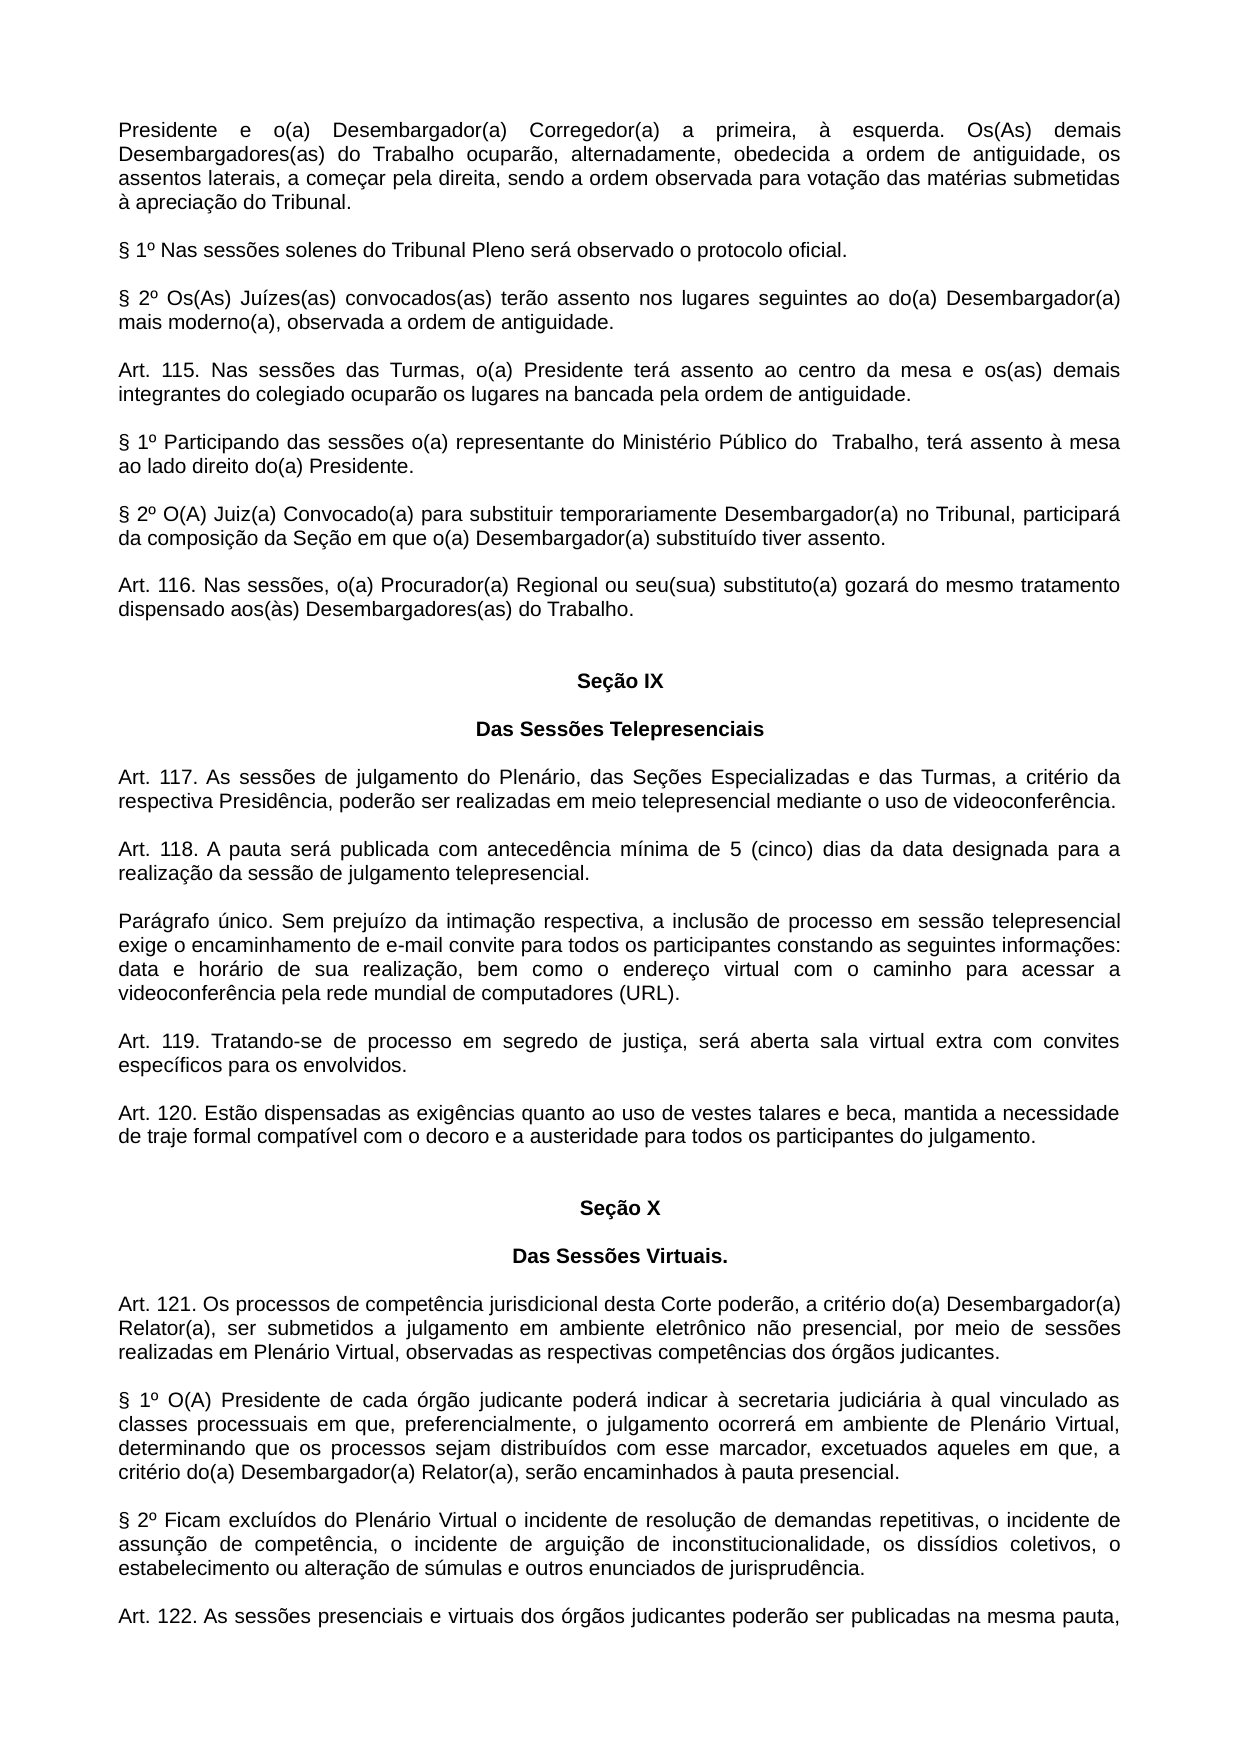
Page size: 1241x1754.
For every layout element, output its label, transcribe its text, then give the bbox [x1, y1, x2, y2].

text Art. 117. As sessões de julgamento do Plenário, das Seções Especializadas e das Turmas, a critério da respectiva Presidência, poderão ser realizadas em meio telepresencial mediante o uso de videoconferência. [118, 765, 1122, 813]
text § 1º Nas sessões solenes do Tribunal Pleno será observado o protocolo oficial. [118, 238, 1122, 262]
text § 1º Participando das sessões o(a) representante do Ministério Público do Trabalho, terá assento à mesa ao lado direito do(a) Presidente. [118, 429, 1122, 477]
text Seção X [118, 1196, 1122, 1220]
text Das Sessões Telepresenciais [118, 717, 1122, 741]
text § 2º Os(As) Juízes(as) convocados(as) terão assento nos lugares seguintes ao do(a) Desembargador(a) mais moderno(a), observada a ordem de antiguidade. [118, 286, 1122, 334]
text Art. 121. Os processos de competência jurisdicional desta Corte poderão, a critério do(a) Desembargador(a) Relator(a), ser submetidos a julgamento em ambiente eletrônico não presencial, por meio de sessões realizadas em Plenário Virtual, observadas as respectivas competências dos órgãos judicantes. [118, 1292, 1122, 1364]
text Parágrafo único. Sem prejuízo da intimação respectiva, a inclusão de processo em sessão telepresencial exige o encaminhamento de e-mail convite para todos os participantes constando as seguintes informações: data e horário de sua realização, bem como o endereço virtual com o caminho para acessar a videoconferência pela rede mundial de computadores (URL). [118, 909, 1122, 1004]
text § 2º Ficam excluídos do Plenário Virtual o incidente de resolução de demandas repetitivas, o incidente de assunção de competência, o incidente de arguição de inconstitucionalidade, os dissídios coletivos, o estabelecimento ou alteração de súmulas e outros enunciados de jurisprudência. [118, 1508, 1122, 1579]
text Art. 122. As sessões presenciais e virtuais dos órgãos judicantes poderão ser publicadas na mesma pauta, [118, 1603, 1122, 1627]
text § 2º O(A) Juiz(a) Convocado(a) para substituir temporariamente Desembargador(a) no Tribunal, participará da composição da Seção em que o(a) Desembargador(a) substituído tiver assento. [118, 501, 1122, 549]
text Seção IX [118, 669, 1122, 693]
text Presidente e o(a) Desembargador(a) Corregedor(a) a primeira, à esquerda. Os(As) demais Desembargadores(as) do Trabalho ocuparão, alternadamente, obedecida a ordem de antiguidade, os assentos laterais, a começar pela direita, sendo a ordem observada para votação das matérias submetidas à apreciação do Tribunal. [118, 118, 1122, 214]
text Art. 118. A pauta será publicada com antecedência mínima de 5 (cinco) dias da data designada para a realização da sessão de julgamento telepresencial. [118, 837, 1122, 885]
text Art. 116. Nas sessões, o(a) Procurador(a) Regional ou seu(sua) substituto(a) gozará do mesmo tratamento dispensado aos(às) Desembargadores(as) do Trabalho. [118, 573, 1122, 621]
text Das Sessões Virtuais. [118, 1244, 1122, 1268]
text § 1º O(A) Presidente de cada órgão judicante poderá indicar à secretaria judiciária à qual vinculado as classes processuais em que, preferencialmente, o julgamento ocorrerá em ambiente de Plenário Virtual, determinando que os processos sejam distribuídos com esse marcador, excetuados aqueles em que, a critério do(a) Desembargador(a) Relator(a), serão encaminhados à pauta presencial. [118, 1388, 1122, 1484]
text Art. 119. Tratando-se de processo em segredo de justiça, será aberta sala virtual extra com convites específicos para os envolvidos. [118, 1028, 1122, 1076]
text Art. 115. Nas sessões das Turmas, o(a) Presidente terá assento ao centro da mesa e os(as) demais integrantes do colegiado ocuparão os lugares na bancada pela ordem de antiguidade. [118, 358, 1122, 406]
text Art. 120. Estão dispensadas as exigências quanto ao uso de vestes talares e beca, mantida a necessidade de traje formal compatível com o decoro e a austeridade para todos os participantes do julgamento. [118, 1100, 1122, 1148]
